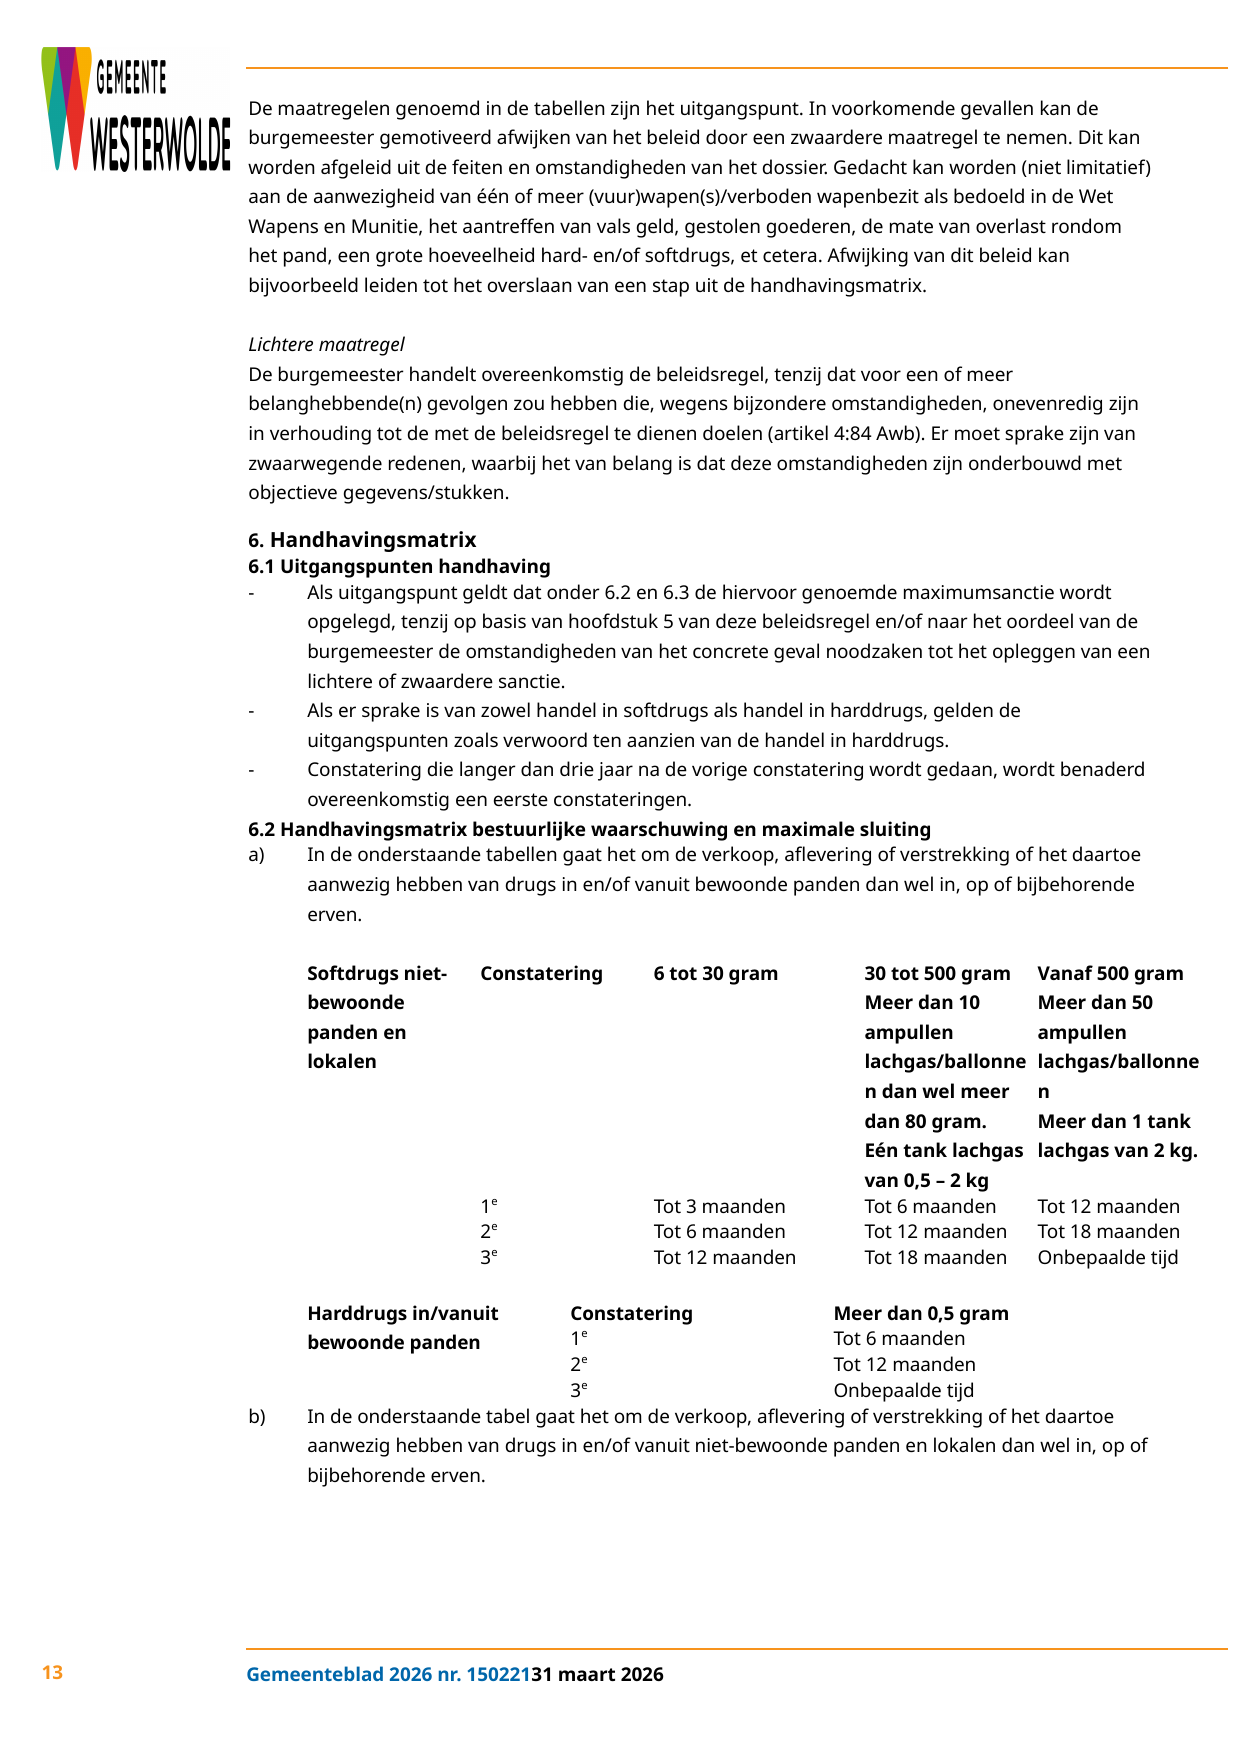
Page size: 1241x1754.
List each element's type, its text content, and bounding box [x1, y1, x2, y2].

table_cell 2e [480, 1219, 653, 1244]
table_header Constatering [480, 960, 653, 1193]
table_cell Tot 12 maanden [1038, 1193, 1211, 1218]
table_header Harddrugs in/vanuit bewoonde panden [307, 1300, 570, 1403]
table_cell 1e [480, 1193, 653, 1218]
text Lichtere maatregel [248, 331, 1152, 357]
table_cell Tot 18 maanden [1038, 1219, 1211, 1244]
list In de onderstaande tabel gaat het om de verkoop, aflevering of verstrekking of het daartoe aanwezig hebben van drugs in en/of vanuit niet-bewoonde panden en lokalen dan wel in, op of bijbehorende erven. [248, 1403, 1152, 1488]
table_cell Tot 18 maanden [864, 1244, 1037, 1270]
list Constatering die langer dan drie jaar na de vorige constatering wordt gedaan, wordt benaderd overeenkomstig een eerste constateringen. [248, 757, 1152, 812]
table_cell Tot 3 maanden [654, 1193, 864, 1218]
list In de onderstaande tabellen gaat het om de verkoop, aflevering of verstrekking of het daartoe aanwezig hebben van drugs in en/of vanuit bewoonde panden dan wel in, op of bijbehorende erven. [248, 842, 1152, 926]
table_cell 3e [480, 1244, 653, 1270]
table_cell Tot 6 maanden [833, 1326, 1211, 1351]
table_header Meer dan 0,5 gram [833, 1300, 1211, 1326]
table_cell 3e [570, 1377, 833, 1403]
table_cell 2e [570, 1351, 833, 1377]
table_cell Tot 12 maanden [864, 1219, 1037, 1244]
table_cell Tot 12 maanden [833, 1351, 1211, 1377]
list Als er sprake is van zowel handel in softdrugs als handel in harddrugs, gelden de uitgangspunten zoals verwoord ten aanzien van de handel in harddrugs. [248, 697, 1152, 753]
table_cell Onbepaalde tijd [833, 1377, 1211, 1403]
table_header Constatering [570, 1300, 833, 1326]
text 6. Handhavingsmatrix [248, 525, 1152, 553]
text De burgemeester handelt overeenkomstig de beleidsregel, tenzij dat voor een of meer belanghebbende(n) gevolgen zou hebben die, wegens bijzondere omstandigheden, onevenredig zijn in verhouding tot de met de beleidsregel te dienen doelen (artikel 4:84 Awb). Er moet sprake zijn van zwaarwegende redenen, waarbij het van belang is dat deze omstandigheden zijn onderbouwd met objectieve gegevens/stukken. [248, 361, 1152, 505]
table_header Vanaf 500 gram Meer dan 50 ampullen lachgas/ballonnen Meer dan 1 tank lachgas van 2 kg. [1038, 960, 1211, 1193]
text 6.2 Handhavingsmatrix bestuurlijke waarschuwing en maximale sluiting [248, 816, 1152, 842]
picture [41, 47, 231, 172]
table_header Softdrugs niet-bewoonde panden en lokalen [307, 960, 480, 1270]
table_header 6 tot 30 gram [654, 960, 864, 1193]
table_header 30 tot 500 gram Meer dan 10 ampullen lachgas/ballonnen dan wel meer dan 80 gram. Eén tank lachgas van 0,5 – 2 kg [864, 960, 1037, 1193]
table_cell Onbepaalde tijd [1038, 1244, 1211, 1270]
text De maatregelen genoemd in de tabellen zijn het uitgangspunt. In voorkomende gevallen kan de burgemeester gemotiveerd afwijken van het beleid door een zwaardere maatregel te nemen. Dit kan worden afgeleid uit de feiten en omstandigheden van het dossier. Gedacht kan worden (niet limitatief) aan de aanwezigheid van één of meer (vuur)wapen(s)/verboden wapenbezit als bedoeld in de Wet Wapens en Munitie, het aantreffen van vals geld, gestolen goederen, de mate van overlast rondom het pand, een grote hoeveelheid hard- en/of softdrugs, et cetera. Afwijking van dit beleid kan bijvoorbeeld leiden tot het overslaan van een stap uit de handhavingsmatrix. [248, 95, 1152, 298]
table_cell 1e [570, 1326, 833, 1351]
text 6.1 Uitgangspunten handhaving [248, 553, 1152, 579]
table_cell Tot 12 maanden [654, 1244, 864, 1270]
list Als uitgangspunt geldt dat onder 6.2 en 6.3 de hiervoor genoemde maximumsanctie wordt opgelegd, tenzij op basis van hoofdstuk 5 van deze beleidsregel en/of naar het oordeel van de burgemeester de omstandigheden van het concrete geval noodzaken tot het opleggen van een lichtere of zwaardere sanctie. [248, 579, 1152, 694]
table_cell Tot 6 maanden [864, 1193, 1037, 1218]
table_cell Tot 6 maanden [654, 1219, 864, 1244]
